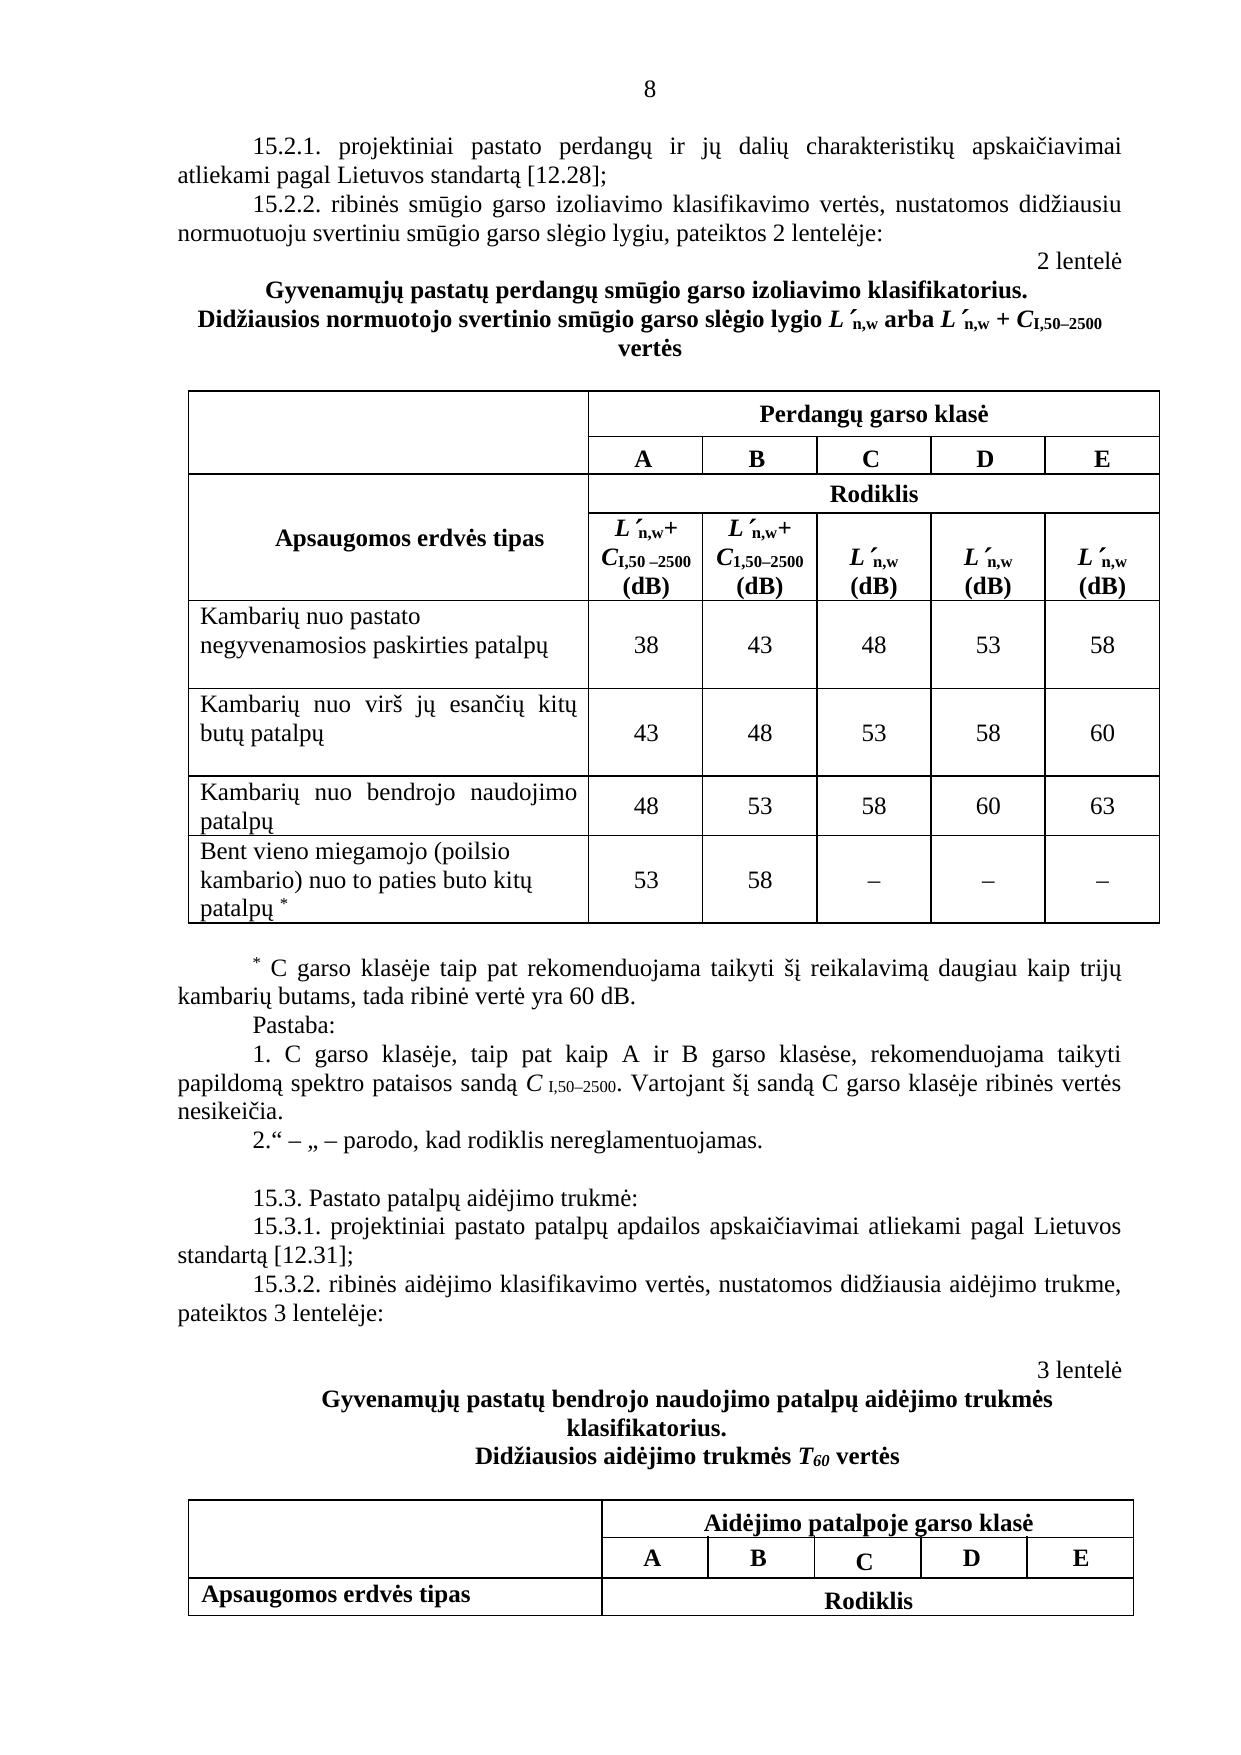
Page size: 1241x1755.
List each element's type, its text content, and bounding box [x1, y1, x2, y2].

table_cell – [932, 836, 1044, 922]
text 1. C garso klasėje, taip pat kaip A ir B garso klasėse, rekomenduojama taikyti papildomą spektro pataisos sandą C I,50–2500. Vartojant šį sandą C garso klasėje ribinės vertės nesikeičia. [177, 1039, 1122, 1125]
text Gyvenamųjų pastatų bendrojo naudojimo patalpų aidėjimo trukmės klasifikatorius. [177, 1384, 1122, 1441]
table_cell Rodiklis [603, 1579, 1133, 1615]
text Didžiausios aidėjimo trukmės T60 vertės [177, 1441, 1122, 1470]
text 2 lentelė [177, 246, 1122, 275]
table_cell 58 [932, 689, 1044, 775]
table_cell – [818, 836, 930, 922]
table_cell 43 [703, 601, 816, 688]
text 3 lentelė [177, 1355, 1122, 1384]
table_cell 48 [703, 689, 816, 775]
table_cell Apsaugomos erdvės tipas [189, 1579, 601, 1615]
text Pastaba: [177, 1010, 1122, 1039]
text 15.3. Pastato patalpų aidėjimo trukmė: [177, 1183, 1122, 1211]
table_cell Ln,w+ C1,50–2500 (dB) [703, 514, 816, 600]
table_cell Ln,w (dB) [818, 514, 930, 600]
table_cell 43 [589, 689, 702, 775]
table_cell C [815, 1538, 920, 1577]
table_cell 48 [589, 777, 702, 834]
table_cell 38 [589, 601, 702, 688]
table_cell 63 [1046, 777, 1159, 834]
table_header [189, 1501, 601, 1577]
text * C garso klasėje taip pat rekomenduojama taikyti šį reikalavimą daugiau kaip trijų kambarių butams, tada ribinė vertė yra 60 dB. [177, 953, 1122, 1010]
table_cell 48 [818, 601, 930, 688]
table_cell Ln,w (dB) [932, 514, 1044, 600]
table_cell Kambarių nuo pastato negyvenamosios paskirties patalpų [189, 601, 588, 688]
table_cell C [818, 437, 930, 473]
table_cell A [603, 1538, 707, 1577]
table_cell 53 [589, 836, 702, 922]
text 2.“ – „ – parodo, kad rodiklis nereglamentuojamas. [177, 1125, 1122, 1154]
table_cell D [922, 1538, 1026, 1577]
table_cell E [1046, 437, 1159, 473]
table_cell 53 [818, 689, 930, 775]
table_cell Bent vieno miegamojo (poilsio kambario) nuo to paties buto kitų patalpų * [189, 836, 588, 922]
table_cell 58 [703, 836, 816, 922]
table_cell B [709, 1538, 814, 1577]
text 15.3.1. projektiniai pastato patalpų apdailos apskaičiavimai atliekami pagal Lietuvos standartą [12.31]; [177, 1211, 1122, 1269]
table_cell D [932, 437, 1044, 473]
table_header [189, 392, 588, 473]
table_cell B [703, 437, 816, 473]
table_header Perdangų garso klasė [589, 392, 1159, 436]
table_cell Ln,w+ CI,50 –2500 (dB) [589, 514, 702, 600]
table_cell A [589, 437, 702, 473]
text 15.2.1. projektiniai pastato perdangų ir jų dalių charakteristikų apskaičiavimai atliekami pagal Lietuvos standartą [12.28]; [177, 131, 1122, 189]
table_cell E [1028, 1538, 1133, 1577]
table_cell 53 [703, 777, 816, 834]
text Didžiausios normuotojo svertinio smūgio garso slėgio lygio Ln,w arba Ln,w + CI,50–2500 vertės [177, 304, 1122, 361]
table_cell 60 [1046, 689, 1159, 775]
text Gyvenamųjų pastatų perdangų smūgio garso izoliavimo klasifikatorius. [177, 275, 1122, 304]
table_cell Ln,w (dB) [1046, 514, 1159, 600]
table_cell – [1046, 836, 1159, 922]
text 15.3.2. ribinės aidėjimo klasifikavimo vertės, nustatomos didžiausia aidėjimo trukme, pateiktos 3 lentelėje: [177, 1269, 1122, 1326]
table_cell Rodiklis [589, 475, 1159, 512]
table_cell Kambarių nuo virš jų esančių kitų butų patalpų [189, 689, 588, 775]
table_cell 53 [932, 601, 1044, 688]
table_header Aidėjimo patalpoje garso klasė [603, 1501, 1133, 1536]
table_cell 58 [1046, 601, 1159, 688]
table_cell 58 [818, 777, 930, 834]
table_cell 60 [932, 777, 1044, 834]
text 15.2.2. ribinės smūgio garso izoliavimo klasifikavimo vertės, nustatomos didžiausiu normuotuoju svertiniu smūgio garso slėgio lygiu, pateiktos 2 lentelėje: [177, 189, 1122, 246]
table_cell Kambarių nuo bendrojo naudojimo patalpų [189, 777, 588, 834]
table_cell Apsaugomos erdvės tipas [189, 475, 588, 600]
